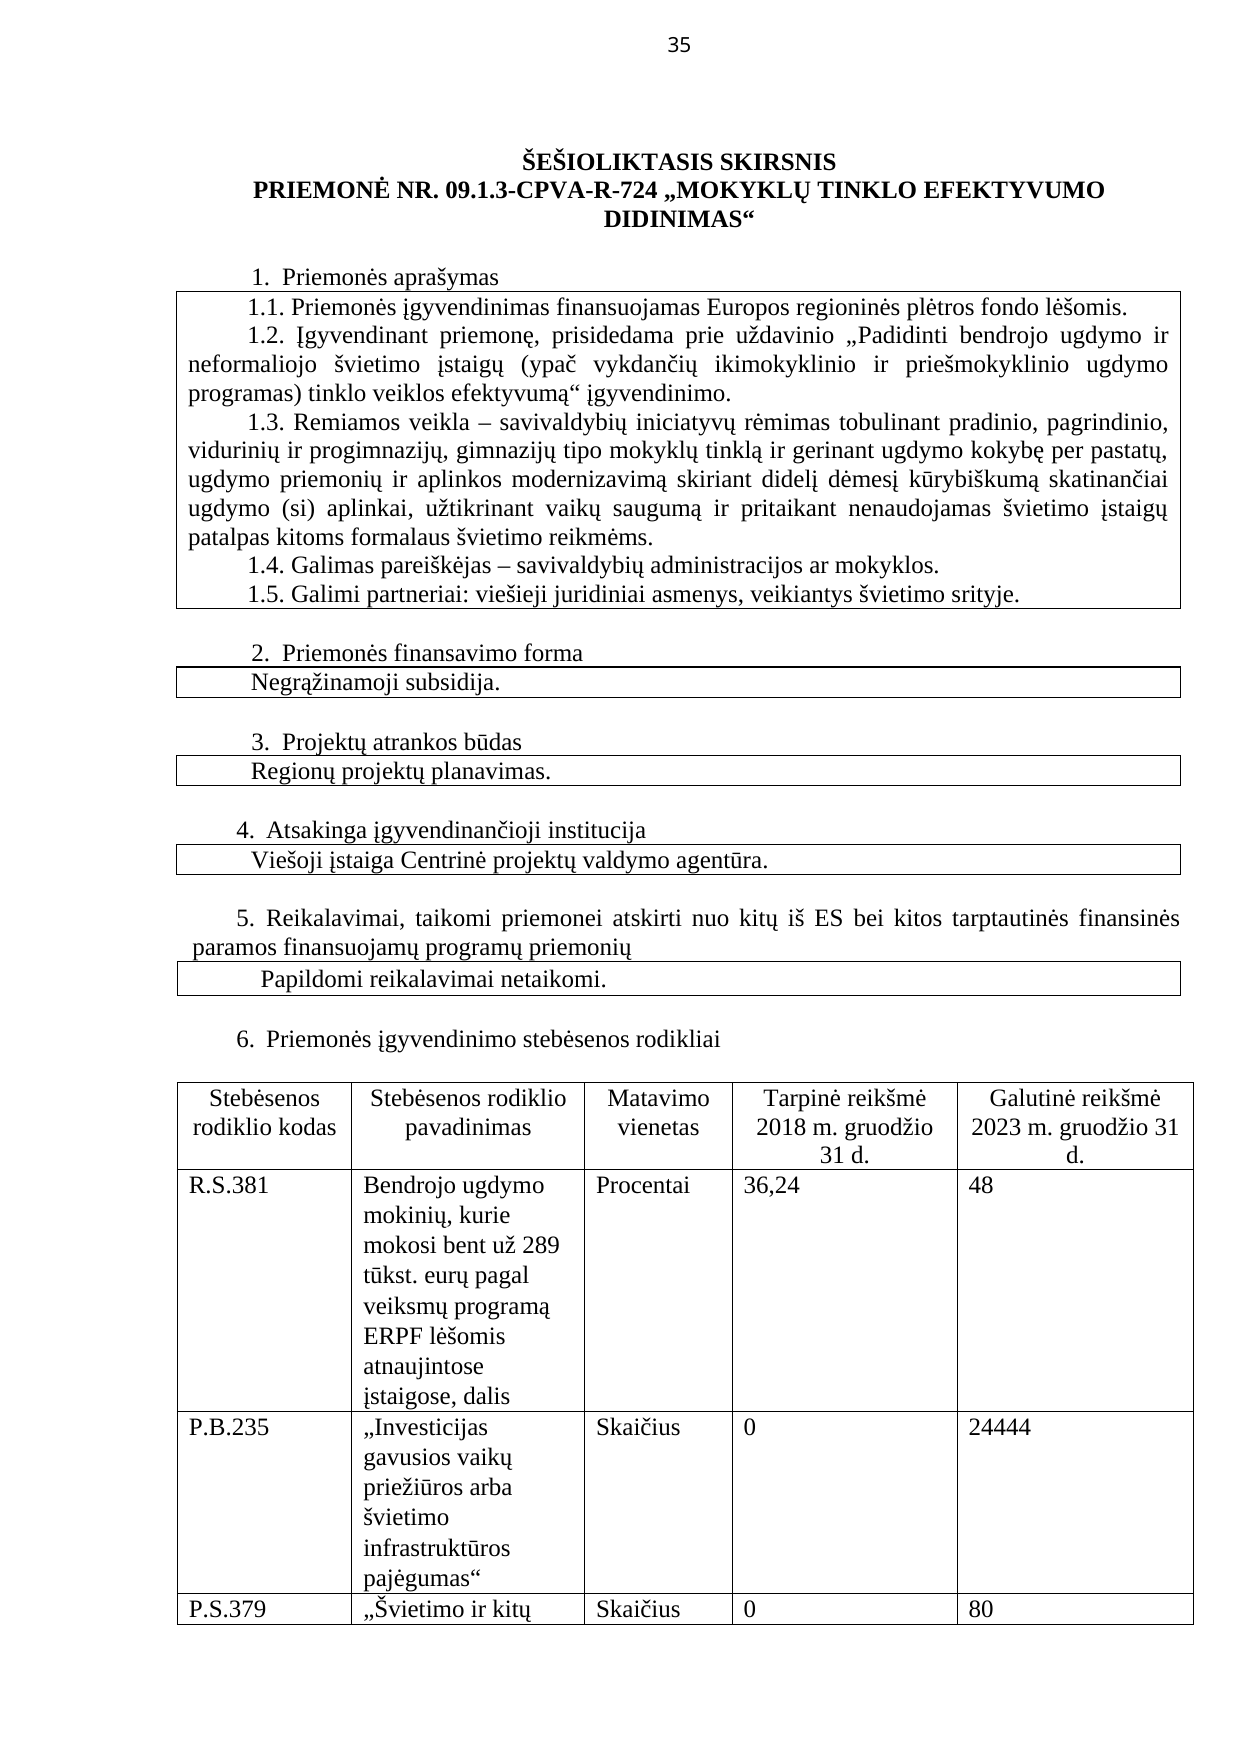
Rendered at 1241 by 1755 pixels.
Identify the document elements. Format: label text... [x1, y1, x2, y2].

table_cell 36,24 [733, 1170, 957, 1411]
table_cell P.S.379 [178, 1594, 351, 1624]
text ŠEŠIOLIKTASIS SKIRSNIS [177, 147, 1181, 176]
table_cell 1.5. Galimi partneriai: viešieji juridiniai asmenys, veikiantys švietimo srityje. [177, 579, 1180, 608]
text 1. Priemonės aprašymas [251, 262, 1181, 291]
text 4. Atsakinga įgyvendinančioji institucija [236, 815, 1181, 844]
table_cell Procentai [585, 1170, 732, 1411]
table_cell 24444 [958, 1412, 1193, 1593]
table_header Viešoji įstaiga Centrinė projektų valdymo agentūra. [177, 845, 1180, 873]
table_cell 1.2. Įgyvendinant priemonę, prisidedama prie uždavinio „Padidinti bendrojo ugdymo ir neformaliojo švietimo įstaigų (ypač vykdančių ikimokyklinio ir priešmokyklinio ugdymo programas) tinklo veiklos efektyvumą“ įgyvendinimo. [177, 320, 1180, 407]
table_header Galutinė reikšmė 2023 m. gruodžio 31 d. [958, 1083, 1193, 1169]
table_header Stebėsenos rodiklio pavadinimas [352, 1083, 584, 1169]
table_cell 0 [733, 1412, 957, 1593]
table_header 1.1. Priemonės įgyvendinimas finansuojamas Europos regioninės plėtros fondo lėšomis. [177, 292, 1180, 320]
table_header Tarpinė reikšmė 2018 m. gruodžio 31 d. [733, 1083, 957, 1169]
table_cell „Švietimo ir kitų [352, 1594, 584, 1624]
table_header Matavimo vienetas [585, 1083, 732, 1169]
table_cell P.B.235 [178, 1412, 351, 1593]
table_header Stebėsenos rodiklio kodas [178, 1083, 351, 1169]
table_header Negrąžinamoji subsidija. [177, 668, 1180, 697]
table_cell 1.3. Remiamos veikla – savivaldybių iniciatyvų rėmimas tobulinant pradinio, pagrindinio, vidurinių ir progimnazijų, gimnazijų tipo mokyklų tinklą ir gerinant ugdymo kokybę per pastatų, ugdymo priemonių ir aplinkos modernizavimą skiriant didelį dėmesį kūrybiškumą skatinančiai ugdymo (si) aplinkai, užtikrinant vaikų saugumą ir pritaikant nenaudojamas švietimo įstaigų patalpas kitoms formalaus švietimo reikmėms. [177, 407, 1180, 550]
table_cell R.S.381 [178, 1170, 351, 1411]
text 3. Projektų atrankos būdas [251, 727, 1181, 755]
table_cell 1.4. Galimas pareiškėjas – savivaldybių administracijos ar mokyklos. [177, 550, 1180, 579]
text 5. Reikalavimai, taikomi priemonei atskirti nuo kitų iš ES bei kitos tarptautinės finansinės paramos finansuojamų programų priemonių [192, 903, 1181, 961]
table_cell Skaičius [585, 1594, 732, 1624]
text 2. Priemonės finansavimo forma [251, 638, 1181, 666]
table_cell Skaičius [585, 1412, 732, 1593]
table_cell Bendrojo ugdymo mokinių, kurie mokosi bent už 289 tūkst. eurų pagal veiksmų programą ERPF lėšomis atnaujintose įstaigose, dalis [352, 1170, 584, 1411]
table_cell 80 [958, 1594, 1193, 1624]
table_cell 48 [958, 1170, 1193, 1411]
table_cell „Investicijas gavusios vaikų priežiūros arba švietimo infrastruktūros pajėgumas“ [352, 1412, 584, 1593]
table_cell 0 [733, 1594, 957, 1624]
text 6. Priemonės įgyvendinimo stebėsenos rodikliai [236, 1024, 1181, 1053]
text Papildomi reikalavimai netaikomi. [178, 962, 1180, 995]
text PRIEMONĖ NR. 09.1.3-CPVA-R-724 „MOKYKLŲ TINKLO EFEKTYVUMO DIDINIMAS“ [177, 176, 1181, 233]
table_header Regionų projektų planavimas. [177, 756, 1180, 785]
